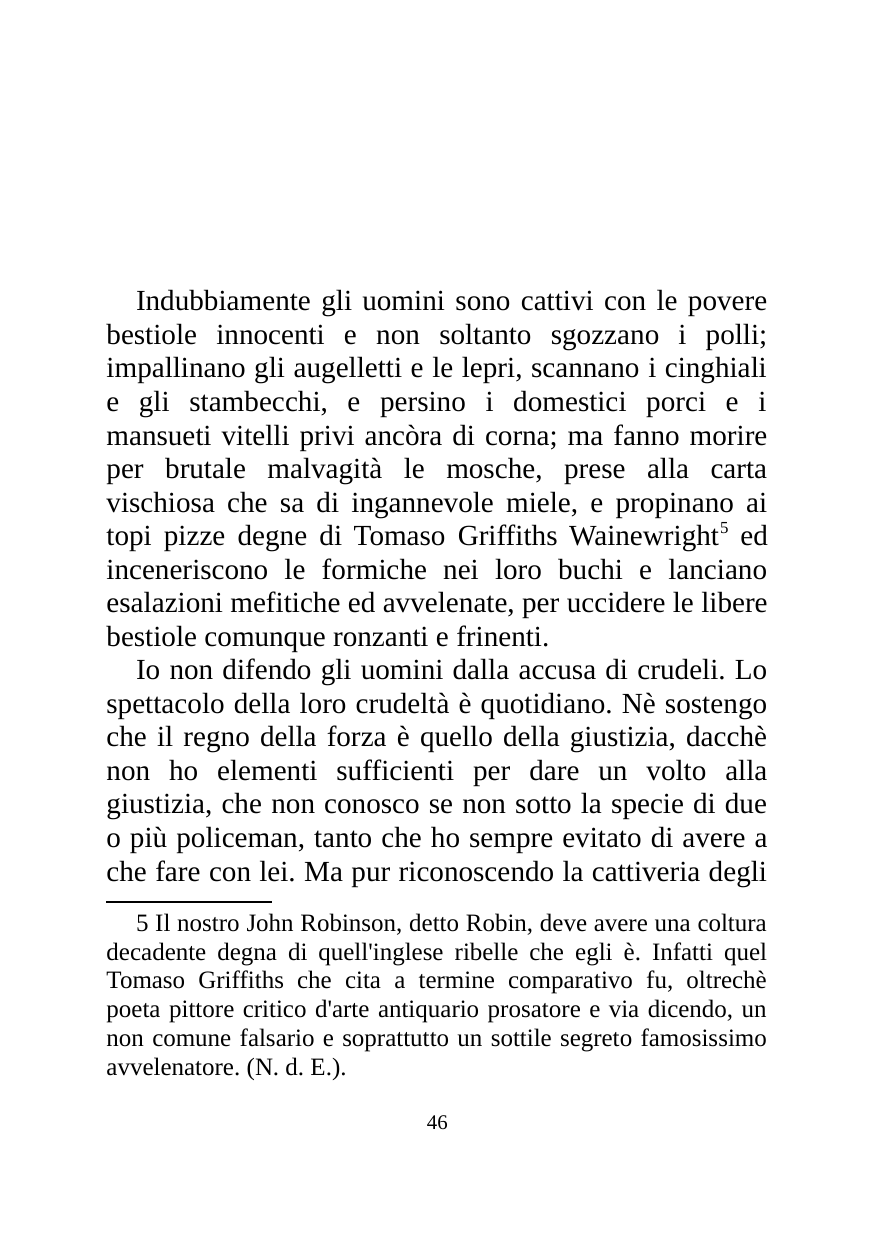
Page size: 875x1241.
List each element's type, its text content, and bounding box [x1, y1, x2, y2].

text Io non difendo gli uomini dalla accusa di crudeli. Lo spettacolo della loro crudeltà è quotidiano. Nè sostengo che il regno della forza è quello della giustizia, dacchè non ho elementi sufficienti per dare un volto alla giustizia, che non conosco se non sotto la specie di due o più policeman, tanto che ho sempre evitato di avere a che fare con lei. Ma pur riconoscendo la cattiveria degli [106, 652, 768, 887]
text Indubbiamente gli uomini sono cattivi con le povere bestiole innocenti e non soltanto sgozzano i polli; impallinano gli augelletti e le lepri, scannano i cinghiali e gli stambecchi, e persino i domestici porci e i mansueti vitelli privi ancòra di corna; ma fanno morire per brutale malvagità le mosche, prese alla carta vischiosa che sa di ingannevole miele, e propinano ai topi pizze degne di Tomaso Griffiths Wainewright ed inceneriscono le formiche nei loro buchi e lanciano esalazioni mefitiche ed avvelenate, per uccidere le libere bestiole comunque ronzanti e frinenti. [106, 283, 768, 652]
text Il nostro John Robinson, detto Robin, deve avere una coltura decadente degna di quell'inglese ribelle che egli è. Infatti quel Tomaso Griffiths che cita a termine comparativo fu, oltrechè poeta pittore critico d'arte antiquario prosatore e via dicendo, un non comune falsario e soprattutto un sottile segreto famosissimo avvelenatore. (N. d. E.). [106, 908, 768, 1080]
